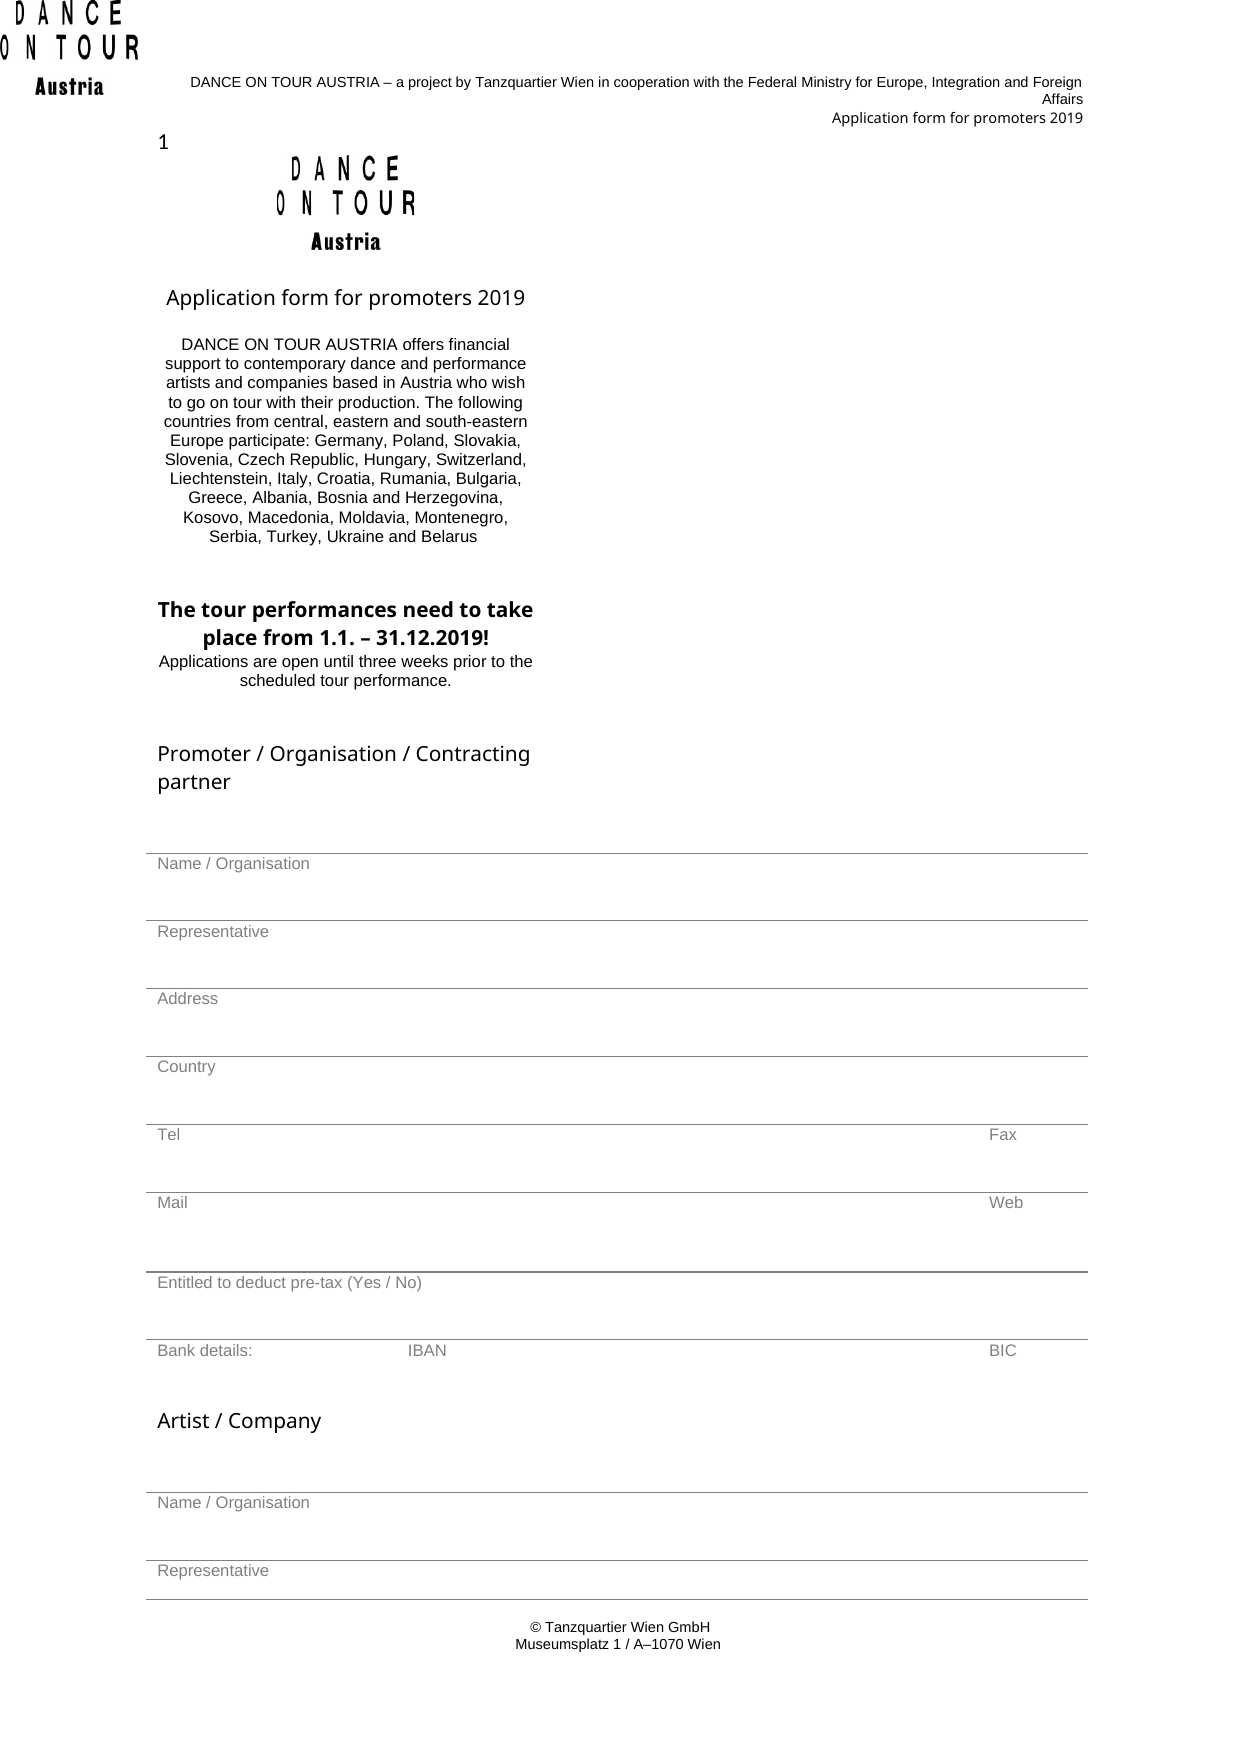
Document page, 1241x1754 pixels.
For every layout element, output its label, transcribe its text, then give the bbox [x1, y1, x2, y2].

picture [277, 155, 415, 250]
table_cell Application form for promoters 2019 [146, 283, 545, 335]
table_cell [146, 546, 545, 595]
table_cell [978, 921, 1087, 988]
table_cell Address [146, 989, 978, 1056]
table_cell [146, 690, 545, 739]
table_cell [396, 1193, 978, 1271]
table_cell BIC [978, 1340, 1087, 1359]
table_cell [978, 1273, 1087, 1339]
table_cell Name / Organisation [146, 854, 978, 920]
table_cell Country [146, 1057, 978, 1124]
table_cell Name / Organisation [146, 1493, 963, 1560]
table_cell [978, 1057, 1087, 1124]
table_cell IBAN [396, 1340, 978, 1359]
table_cell Promoter / Organisation / Contracting partner [146, 739, 545, 852]
table_header [146, 155, 545, 283]
table_cell Mail [146, 1193, 396, 1271]
table_cell Web [978, 1193, 1087, 1271]
table_cell Entitled to deduct pre-tax (Yes / No) [146, 1273, 978, 1339]
table_cell Representative [146, 921, 978, 988]
table_cell DANCE ON TOUR AUSTRIA offers financial support to contemporary dance and performance artists and companies based in Austria who wish to go on tour with their production. The following countries from central, eastern and south-eastern Europe participate: Germany, Poland, Slovakia, Slovenia, Czech Republic, Hungary, Switzerland, Liechtenstein, Italy, Croatia, Rumania, Bulgaria, Greece, Albania, Bosnia and Herzegovina, Kosovo, Macedonia, Moldavia, Montenegro, Serbia, Turkey, Ukraine and Belarus [146, 335, 545, 546]
table_cell Bank details: [146, 1340, 396, 1359]
table_cell [978, 854, 1087, 920]
table_cell Tel [146, 1125, 978, 1192]
table_cell [963, 1561, 1087, 1599]
table_cell Representative [146, 1561, 963, 1599]
table_cell Fax [978, 1125, 1087, 1192]
table_cell [978, 989, 1087, 1056]
table_cell [963, 1493, 1087, 1560]
table_header Artist / Company [146, 1407, 572, 1492]
picture [0, 0, 138, 95]
table_cell The tour performances need to take place from 1.1. – 31.12.2019! Applications are open until three weeks prior to the scheduled tour performance. [146, 595, 545, 690]
